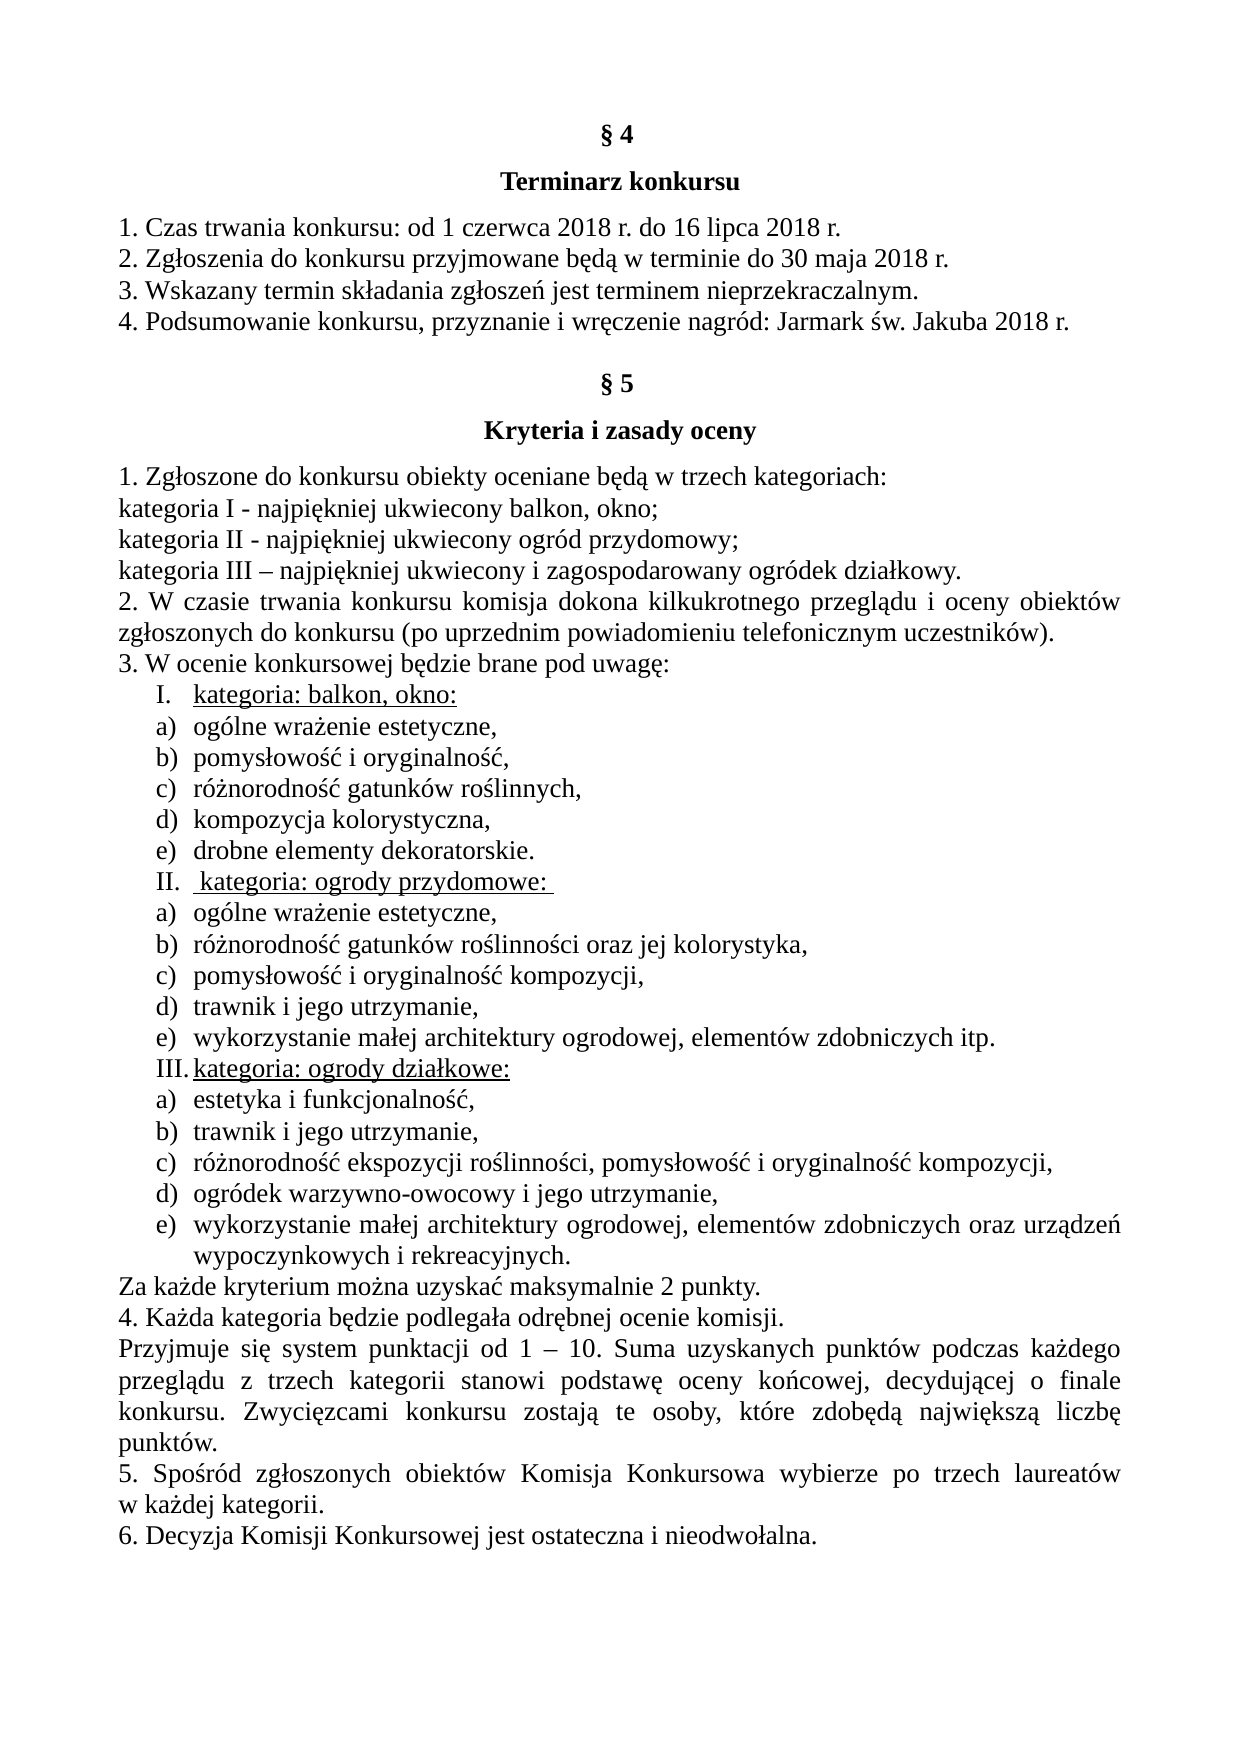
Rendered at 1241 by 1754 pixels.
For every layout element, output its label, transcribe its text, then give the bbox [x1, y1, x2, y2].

list 5. Spośród zgłoszonych obiektów Komisja Konkursowa wybierze po trzech laureatów w każdej kategorii. [118, 1457, 1122, 1519]
list różnorodność gatunków roślinnych, [156, 772, 1122, 803]
list Przyjmuje się system punktacji od 1 – 10. Suma uzyskanych punktów podczas każdego przeglądu z trzech kategorii stanowi podstawę oceny końcowej, decydującej o finale konkursu. Zwycięzcami konkursu zostają te osoby, które zdobędą największą liczbę punktów. [118, 1333, 1122, 1457]
text § 4 [118, 118, 1122, 149]
list różnorodność ekspozycji roślinności, pomysłowość i oryginalność kompozycji, [156, 1146, 1122, 1177]
list estetyka i funkcjonalność, [156, 1083, 1122, 1114]
text 2. W czasie trwania konkursu komisja dokona kilkukrotnego przeglądu i oceny obiektów zgłoszonych do konkursu (po uprzednim powiadomieniu telefonicznym uczestników). [118, 585, 1122, 647]
text kategoria III – najpiękniej ukwiecony i zagospodarowany ogródek działkowy. [118, 554, 1122, 585]
text 2. Zgłoszenia do konkursu przyjmowane będą w terminie do 30 maja 2018 r. [118, 243, 1122, 274]
list drobne elementy dekoratorskie. [156, 834, 1122, 865]
text 1. Czas trwania konkursu: od 1 czerwca 2018 r. do 16 lipca 2018 r. [118, 211, 1122, 243]
list 6. Decyzja Komisji Konkursowej jest ostateczna i nieodwołalna. [118, 1519, 1122, 1551]
list kategoria: ogrody działkowe: [156, 1052, 1122, 1083]
text kategoria II - najpiękniej ukwiecony ogród przydomowy; [118, 523, 1122, 554]
list różnorodność gatunków roślinności oraz jej kolorystyka, [156, 928, 1122, 959]
list trawnik i jego utrzymanie, [156, 990, 1122, 1021]
text Kryteria i zasady oceny [118, 414, 1122, 445]
text 1. Zgłoszone do konkursu obiekty oceniane będą w trzech kategoriach: [118, 461, 1122, 492]
list wykorzystanie małej architektury ogrodowej, elementów zdobniczych itp. [156, 1021, 1122, 1052]
list wykorzystanie małej architektury ogrodowej, elementów zdobniczych oraz urządzeń wypoczynkowych i rekreacyjnych. [156, 1208, 1122, 1270]
text Terminarz konkursu [118, 165, 1122, 196]
text kategoria I - najpiękniej ukwiecony balkon, okno; [118, 492, 1122, 523]
list ogródek warzywno-owocowy i jego utrzymanie, [156, 1177, 1122, 1208]
text Za każde kryterium można uzyskać maksymalnie 2 punkty. [118, 1270, 1122, 1301]
text 4. Podsumowanie konkursu, przyznanie i wręczenie nagród: Jarmark św. Jakuba 2018 r. [118, 305, 1122, 336]
list kategoria: balkon, okno: [156, 678, 1122, 710]
list trawnik i jego utrzymanie, [156, 1114, 1122, 1146]
list 4. Każda kategoria będzie podlegała odrębnej ocenie komisji. [118, 1301, 1122, 1333]
text 3. Wskazany termin składania zgłoszeń jest terminem nieprzekraczalnym. [118, 274, 1122, 305]
list ogólne wrażenie estetyczne, [156, 897, 1122, 928]
list pomysłowość i oryginalność, [156, 741, 1122, 772]
text § 5 [118, 367, 1122, 398]
list pomysłowość i oryginalność kompozycji, [156, 959, 1122, 990]
list kompozycja kolorystyczna, [156, 803, 1122, 834]
list kategoria: ogrody przydomowe: [156, 865, 1122, 897]
text 3. W ocenie konkursowej będzie brane pod uwagę: [118, 647, 1122, 678]
list ogólne wrażenie estetyczne, [156, 710, 1122, 741]
